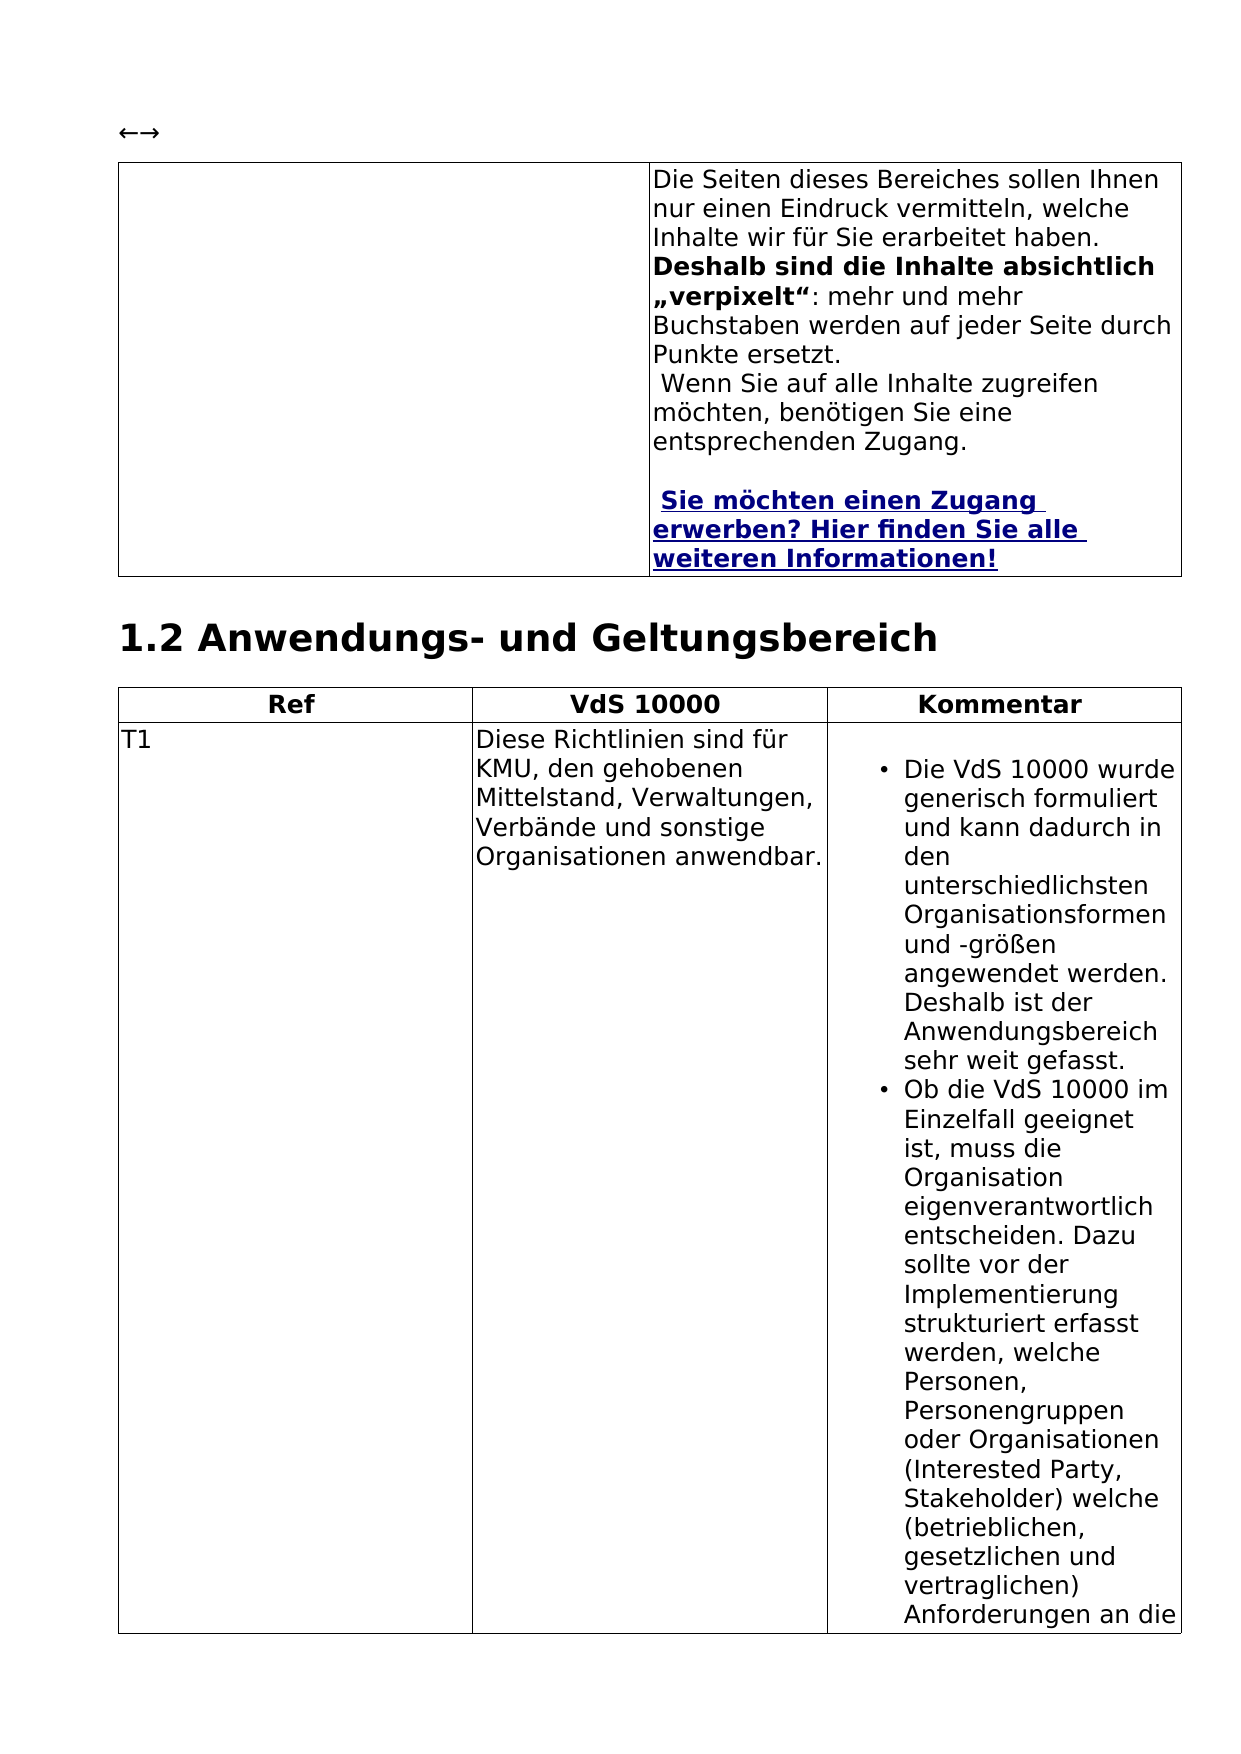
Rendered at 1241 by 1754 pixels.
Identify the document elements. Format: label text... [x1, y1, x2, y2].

text ←→ [118, 118, 1181, 147]
table_header Kommentar [828, 688, 1181, 722]
table_header VdS 10000 [473, 688, 827, 722]
table_cell Die VdS 10000 wurde generisch formuliert und kann dadurch in den unterschiedlichsten Organisationsformen und -größen angewendet werden. Deshalb ist der Anwendungsbereich sehr weit gefasst. Ob die VdS 10000 im Einzelfall geeignet ist, muss die Organisation eigenverantwortlich entscheiden. Dazu sollte vor der Implementierung strukturiert erfasst werden, welche Personen, Personengruppen oder Organisationen (Interested Party, Stakeholder) welche (betrieblichen, gesetzlichen und vertraglichen) Anforderungen an die [828, 723, 1181, 1633]
table_cell T1 [119, 723, 472, 1633]
subtitle 1.2 Anwendungs- und Geltungsbereich [118, 616, 1181, 660]
table_header Ref [119, 688, 472, 722]
table_header Die Seiten dieses Bereiches sollen Ihnen nur einen Eindruck vermitteln, welche Inhalte wir für Sie erarbeitet haben. Deshalb sind die Inhalte absichtlich „verpixelt“: mehr und mehr Buchstaben werden auf jeder Seite durch Punkte ersetzt. Wenn Sie auf alle Inhalte zugreifen möchten, benötigen Sie eine entsprechenden Zugang. Sie möchten einen Zugang erwerben? Hier finden Sie alle weiteren Informationen! [650, 163, 1181, 576]
table_header [119, 163, 649, 576]
table_cell Diese Richtlinien sind für KMU, den gehobenen Mittelstand, Verwaltungen, Verbände und sonstige Organisationen anwendbar. [473, 723, 827, 1633]
